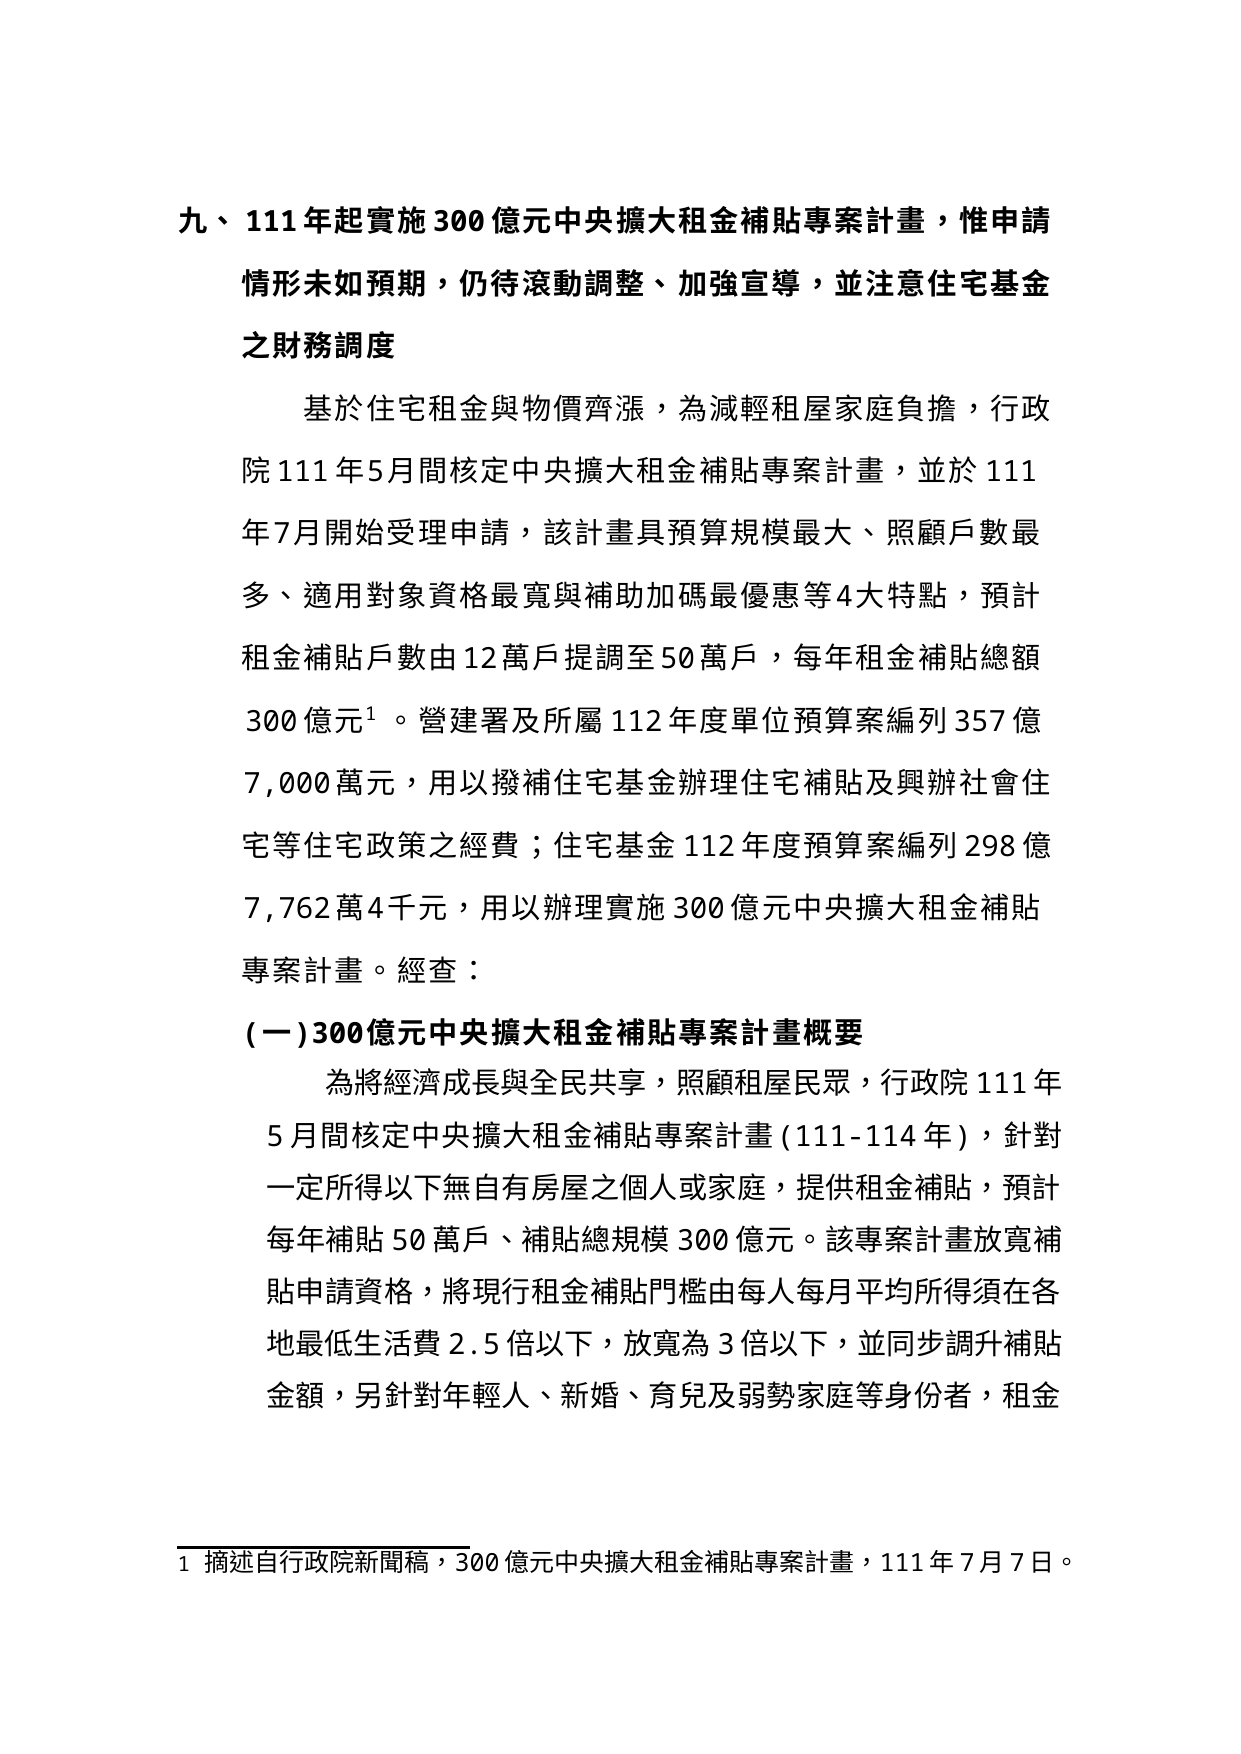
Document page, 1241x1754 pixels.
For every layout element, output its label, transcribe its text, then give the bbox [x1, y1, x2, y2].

text 基於住宅租金與物價齊漲，為減輕租屋家庭負擔，行政院111年5月間核定中央擴大租金補貼專案計畫，並於111年7月開始受理申請，該計畫具預算規模最大、照顧戶數最多、適用對象資格最寬與補助加碼最優惠等4大特點，預計租金補貼戶數由12萬戶提調至50萬戶，每年租金補貼總額300億元。營建署及所屬112年度單位預算案編列357億7,000萬元，用以撥補住宅基金辦理住宅補貼及興辦社會住宅等住宅政策之經費；住宅基金112年度預算案編列298億7,762萬4千元，用以辦理實施300億元中央擴大租金補貼專案計畫。經查： [236, 365, 1063, 990]
text (一)300億元中央擴大租金補貼專案計畫概要 [236, 990, 1063, 1052]
text 為將經濟成長與全民共享，照顧租屋民眾，行政院111年5月間核定中央擴大租金補貼專案計畫(111-114年)，針對一定所得以下無自有房屋之個人或家庭，提供租金補貼，預計每年補貼50萬戶、補貼總規模300億元。該專案計畫放寬補貼申請資格，將現行租金補貼門檻由每人每月平均所得須在各地最低生活費2.5倍以下，放寬為3倍以下，並同步調升補貼金額，另針對年輕人、新婚、育兒及弱勢家庭等身份者，租金補貼再加碼2至8成。此外，所承租之住宅從限定合法住宅，放寬為全部或部分按住家用稅率課徵房屋稅之承租戶亦可申請，預計使補貼戶數從12萬戶增加至50萬戶，補貼金額規模由57億元提高為300億，期可減輕年輕人、新婚、育兒及弱勢家庭之租屋負擔。該計畫與現行整合住宅補貼資源實施方案比較詳表1。 [266, 1052, 1063, 1417]
text 九、111年起實施300億元中央擴大租金補貼專案計畫，惟申請情形未如預期，仍待滾動調整、加強宣導，並注意住宅基金之財務調度 [177, 177, 1063, 365]
text 摘述自行政院新聞稿，300億元中央擴大租金補貼專案計畫，111年7月7日。 [177, 1548, 1063, 1577]
